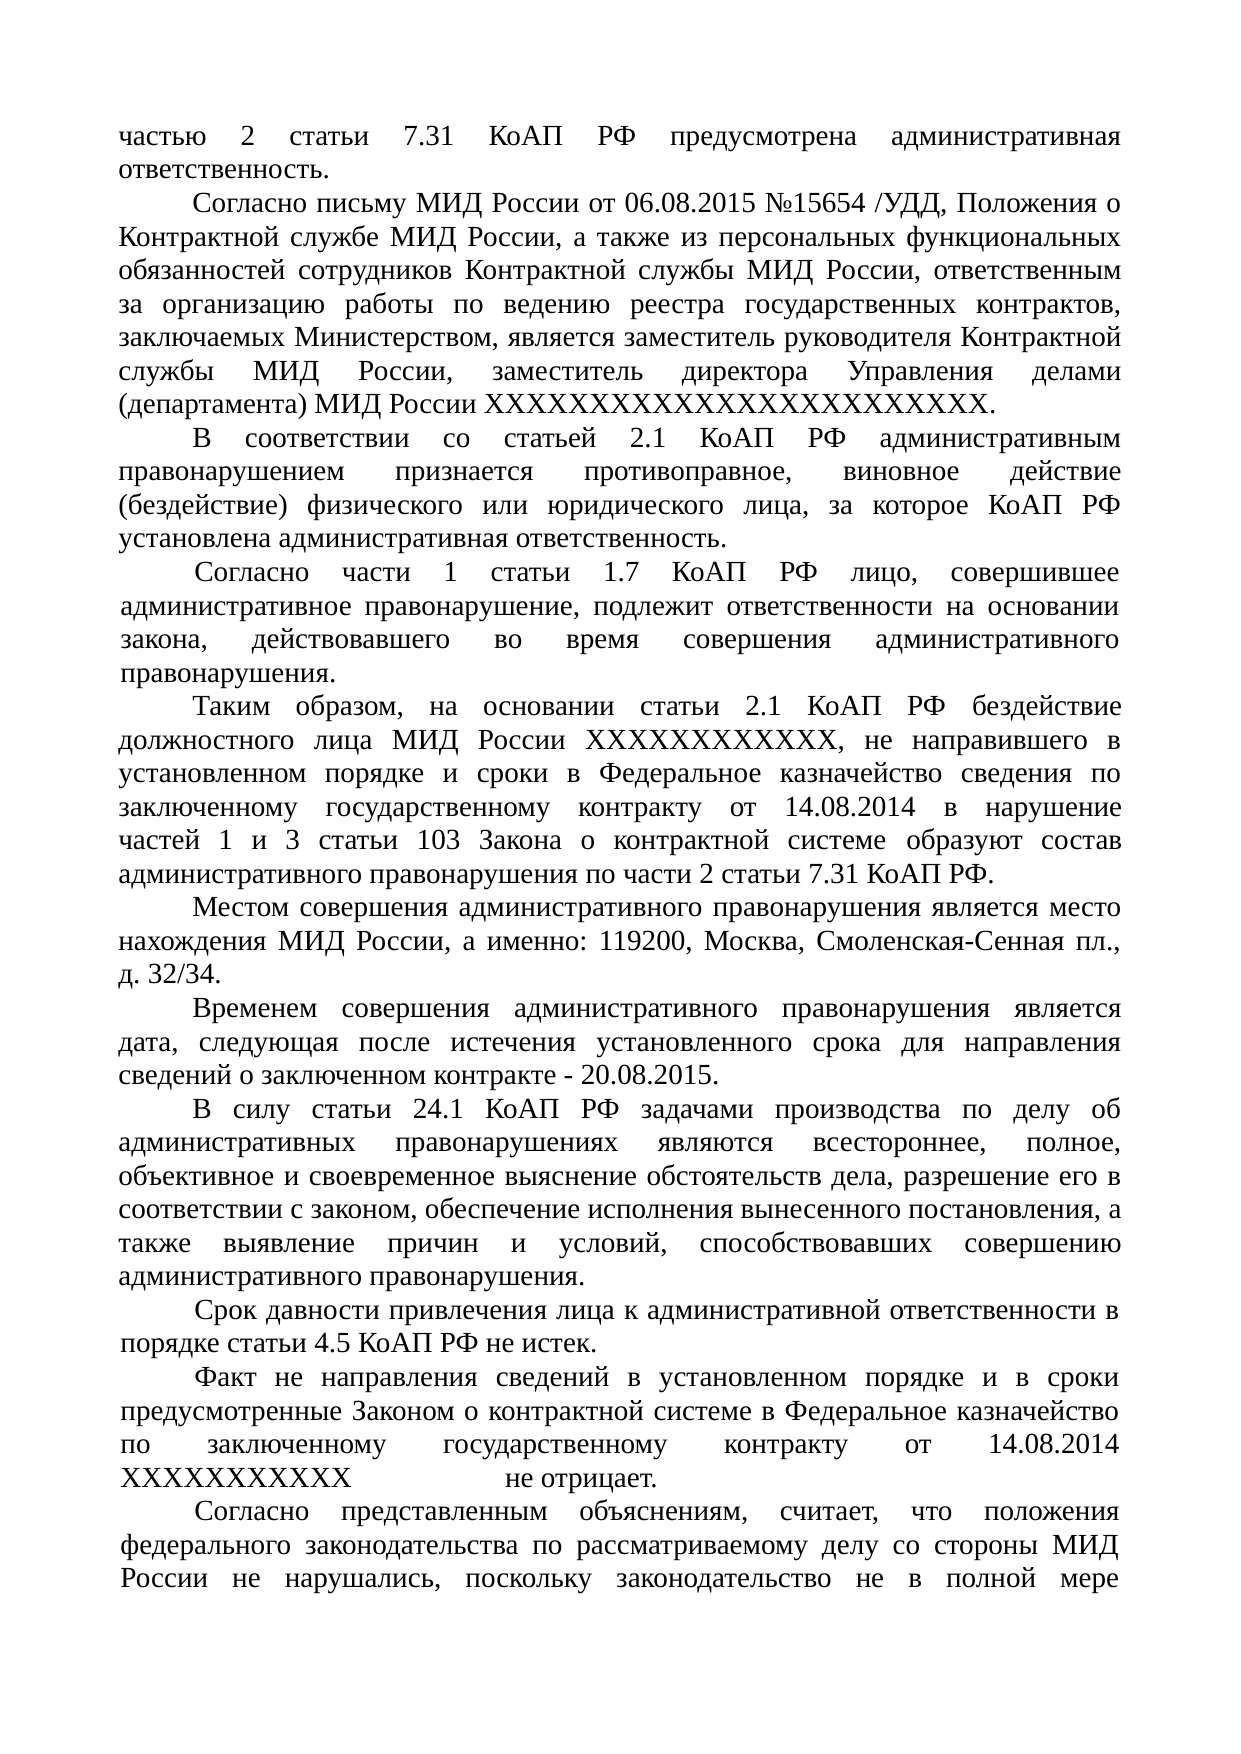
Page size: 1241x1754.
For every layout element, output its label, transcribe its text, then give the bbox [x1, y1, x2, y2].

text Факт не направления сведений в установленном порядке и в сроки предусмотренные Законом о контрактной системе в Федеральное казначейство по заключенному государственному контракту от 14.08.2014 XXXXXXXXXXX не отрицает. [120, 1359, 1120, 1493]
text частью 2 статьи 7.31 КоАП РФ предусмотрена административная ответственность. [118, 118, 1122, 185]
text В силу статьи 24.1 КоАП РФ задачами производства по делу об административных правонарушениях являются всестороннее, полное, объективное и своевременное выяснение обстоятельств дела, разрешение его в соответствии с законом, обеспечение исполнения вынесенного постановления, а также выявление причин и условий, способствовавших совершению административного правонарушения. [118, 1091, 1122, 1292]
text Временем совершения административного правонарушения является дата, следующая после истечения установленного срока для направления сведений о заключенном контракте - 20.08.2015. [118, 990, 1122, 1091]
text Таким образом, на основании статьи 2.1 КоАП РФ бездействие должностного лица МИД России XXXXXXXXXXXX, не направившего в установленном порядке и сроки в Федеральное казначейство сведения по заключенному государственному контракту от 14.08.2014 в нарушение частей 1 и 3 статьи 103 Закона о контрактной системе образуют состав административного правонарушения по части 2 статьи 7.31 КоАП РФ. [118, 688, 1122, 889]
text Срок давности привлечения лица к административной ответственности в порядке статьи 4.5 КоАП РФ не истек. [120, 1292, 1120, 1359]
text Согласно представленным объяснениям, считает, что положения федерального законодательства по рассматриваемому делу со стороны МИД России не нарушались, поскольку законодательство не в полной мере [120, 1493, 1120, 1594]
text Согласно письму МИД России от 06.08.2015 №15654 /УДД, Положения о Контрактной службе МИД России, а также из персональных функциональных обязанностей сотрудников Контрактной службы МИД России, ответственным за организацию работы по ведению реестра государственных контрактов, заключаемых Министерством, является заместитель руководителя Контрактной службы МИД России, заместитель директора Управления делами (департамента) МИД России XXXXXXXXXXXXXXXXXXXXXXXX. [118, 185, 1122, 420]
text В соответствии со статьей 2.1 КоАП РФ административным правонарушением признается противоправное, виновное действие (бездействие) физического или юридического лица, за которое КоАП РФ установлена административная ответственность. [118, 420, 1122, 554]
text Местом совершения административного правонарушения является место нахождения МИД России, а именно: 119200, Москва, Смоленская-Сенная пл., д. 32/34. [118, 889, 1122, 990]
text Согласно части 1 статьи 1.7 КоАП РФ лицо, совершившее административное правонарушение, подлежит ответственности на основании закона, действовавшего во время совершения административного правонарушения. [120, 554, 1120, 688]
